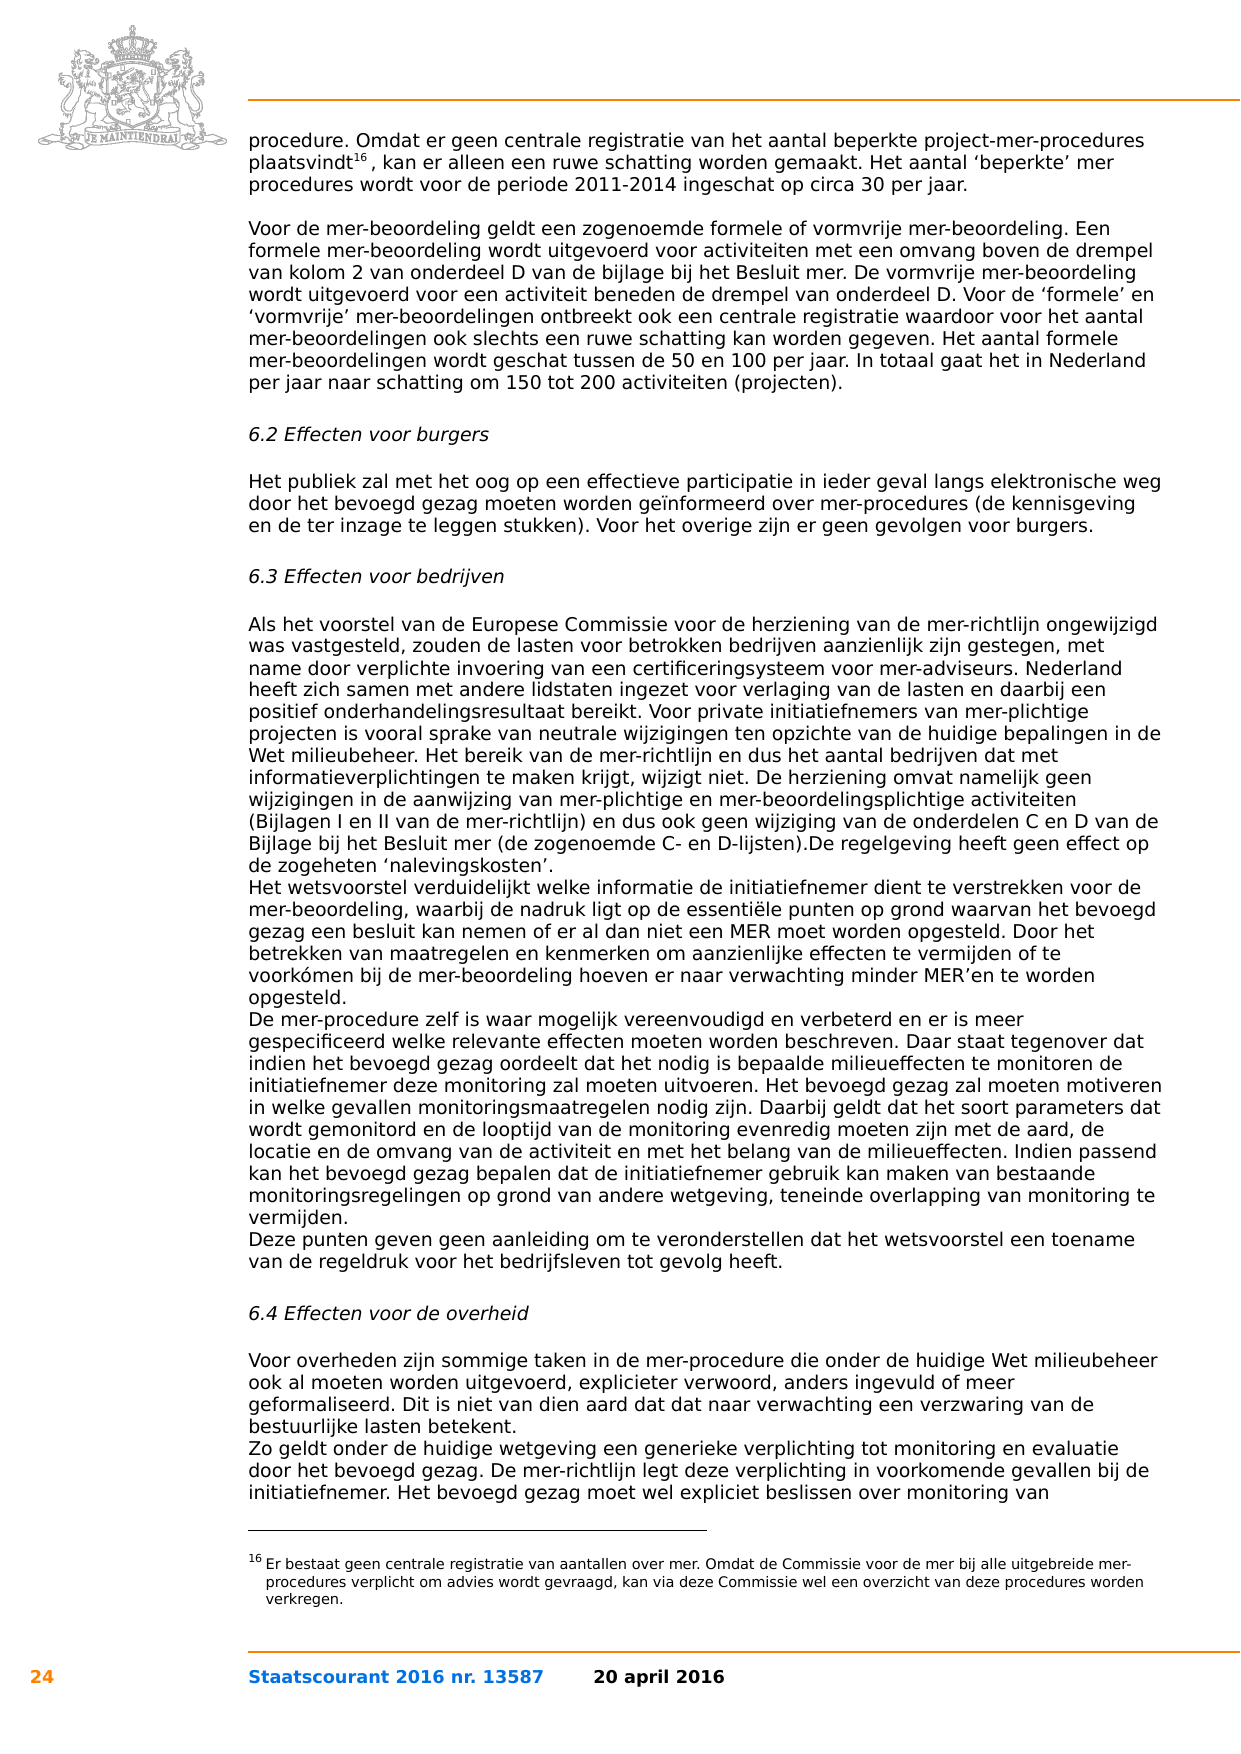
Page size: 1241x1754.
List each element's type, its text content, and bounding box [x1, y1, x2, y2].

subtitle 6.4 Effecten voor de overheid [248, 1303, 1163, 1325]
text Deze punten geven geen aanleiding om te veronderstellen dat het wetsvoorstel een toename van de regeldruk voor het bedrijfsleven tot gevolg heeft. [248, 1229, 1163, 1273]
picture [38, 25, 227, 150]
subtitle 6.3 Effecten voor bedrijven [248, 566, 1163, 588]
text Voor de mer-beoordeling geldt een zogenoemde formele of vormvrije mer-beoordeling. Een formele mer-beoordeling wordt uitgevoerd voor activiteiten met een omvang boven de drempel van kolom 2 van onderdeel D van de bijlage bij het Besluit mer. De vormvrije mer-beoordeling wordt uitgevoerd voor een activiteit beneden de drempel van onderdeel D. Voor de ‘formele’ en ‘vormvrije’ mer-beoordelingen ontbreekt ook een centrale registratie waardoor voor het aantal mer-beoordelingen ook slechts een ruwe schatting kan worden gegeven. Het aantal formele mer-beoordelingen wordt geschat tussen de 50 en 100 per jaar. In totaal gaat het in Nederland per jaar naar schatting om 150 tot 200 activiteiten (projecten). [248, 218, 1163, 393]
text Als het voorstel van de Europese Commissie voor de herziening van de mer-richtlijn ongewijzigd was vastgesteld, zouden de lasten voor betrokken bedrijven aanzienlijk zijn gestegen, met name door verplichte invoering van een certificeringsysteem voor mer-adviseurs. Nederland heeft zich samen met andere lidstaten ingezet voor verlaging van de lasten en daarbij een positief onderhandelingsresultaat bereikt. Voor private initiatiefnemers van mer-plichtige projecten is vooral sprake van neutrale wijzigingen ten opzichte van de huidige bepalingen in de Wet milieubeheer. Het bereik van de mer-richtlijn en dus het aantal bedrijven dat met informatieverplichtingen te maken krijgt, wijzigt niet. De herziening omvat namelijk geen wijzigingen in de aanwijzing van mer-plichtige en mer-beoordelingsplichtige activiteiten (Bijlagen I en II van de mer-richtlijn) en dus ook geen wijziging van de onderdelen C en D van de Bijlage bij het Besluit mer (de zogenoemde C- en D-lijsten).De regelgeving heeft geen effect op de zogeheten ‘nalevingskosten’. [248, 613, 1163, 877]
text Er bestaat geen centrale registratie van aantallen over mer. Omdat de Commissie voor de mer bij alle uitgebreide mer-procedures verplicht om advies wordt gevraagd, kan via deze Commissie wel een overzicht van deze procedures worden verkregen. [248, 1552, 1163, 1608]
subtitle 6.2 Effecten voor burgers [248, 423, 1163, 446]
text Het wetsvoorstel verduidelijkt welke informatie de initiatiefnemer dient te verstrekken voor de mer-beoordeling, waarbij de nadruk ligt op de essentiële punten op grond waarvan het bevoegd gezag een besluit kan nemen of er al dan niet een MER moet worden opgesteld. Door het betrekken van maatregelen en kenmerken om aanzienlijke effecten te vermijden of te voorkómen bij de mer-beoordeling hoeven er naar verwachting minder MER’en te worden opgesteld. [248, 877, 1163, 1009]
text Voor overheden zijn sommige taken in de mer-procedure die onder de huidige Wet milieubeheer ook al moeten worden uitgevoerd, explicieter verwoord, anders ingevuld of meer geformaliseerd. Dit is niet van dien aard dat dat naar verwachting een verzwaring van de bestuurlijke lasten betekent. [248, 1350, 1163, 1438]
text Zo geldt onder de huidige wetgeving een generieke verplichting tot monitoring en evaluatie door het bevoegd gezag. De mer-richtlijn legt deze verplichting in voorkomende gevallen bij de initiatiefnemer. Het bevoegd gezag moet wel expliciet beslissen over monitoring van [248, 1438, 1163, 1504]
text De mer-procedure zelf is waar mogelijk vereenvoudigd en verbeterd en er is meer gespecificeerd welke relevante effecten moeten worden beschreven. Daar staat tegenover dat indien het bevoegd gezag oordeelt dat het nodig is bepaalde milieueffecten te monitoren de initiatiefnemer deze monitoring zal moeten uitvoeren. Het bevoegd gezag zal moeten motiveren in welke gevallen monitoringsmaatregelen nodig zijn. Daarbij geldt dat het soort parameters dat wordt gemonitord en de looptijd van de monitoring evenredig moeten zijn met de aard, de locatie en de omvang van de activiteit en met het belang van de milieueffecten. Indien passend kan het bevoegd gezag bepalen dat de initiatiefnemer gebruik kan maken van bestaande monitoringsregelingen op grond van andere wetgeving, teneinde overlapping van monitoring te vermijden. [248, 1009, 1163, 1229]
text procedure. Omdat er geen centrale registratie van het aantal beperkte project-mer-procedures plaatsvindt, kan er alleen een ruwe schatting worden gemaakt. Het aantal ‘beperkte’ mer procedures wordt voor de periode 2011-2014 ingeschat op circa 30 per jaar. [248, 130, 1163, 196]
text Het publiek zal met het oog op een effectieve participatie in ieder geval langs elektronische weg door het bevoegd gezag moeten worden geïnformeerd over mer-procedures (de kennisgeving en de ter inzage te leggen stukken). Voor het overige zijn er geen gevolgen voor burgers. [248, 471, 1163, 536]
